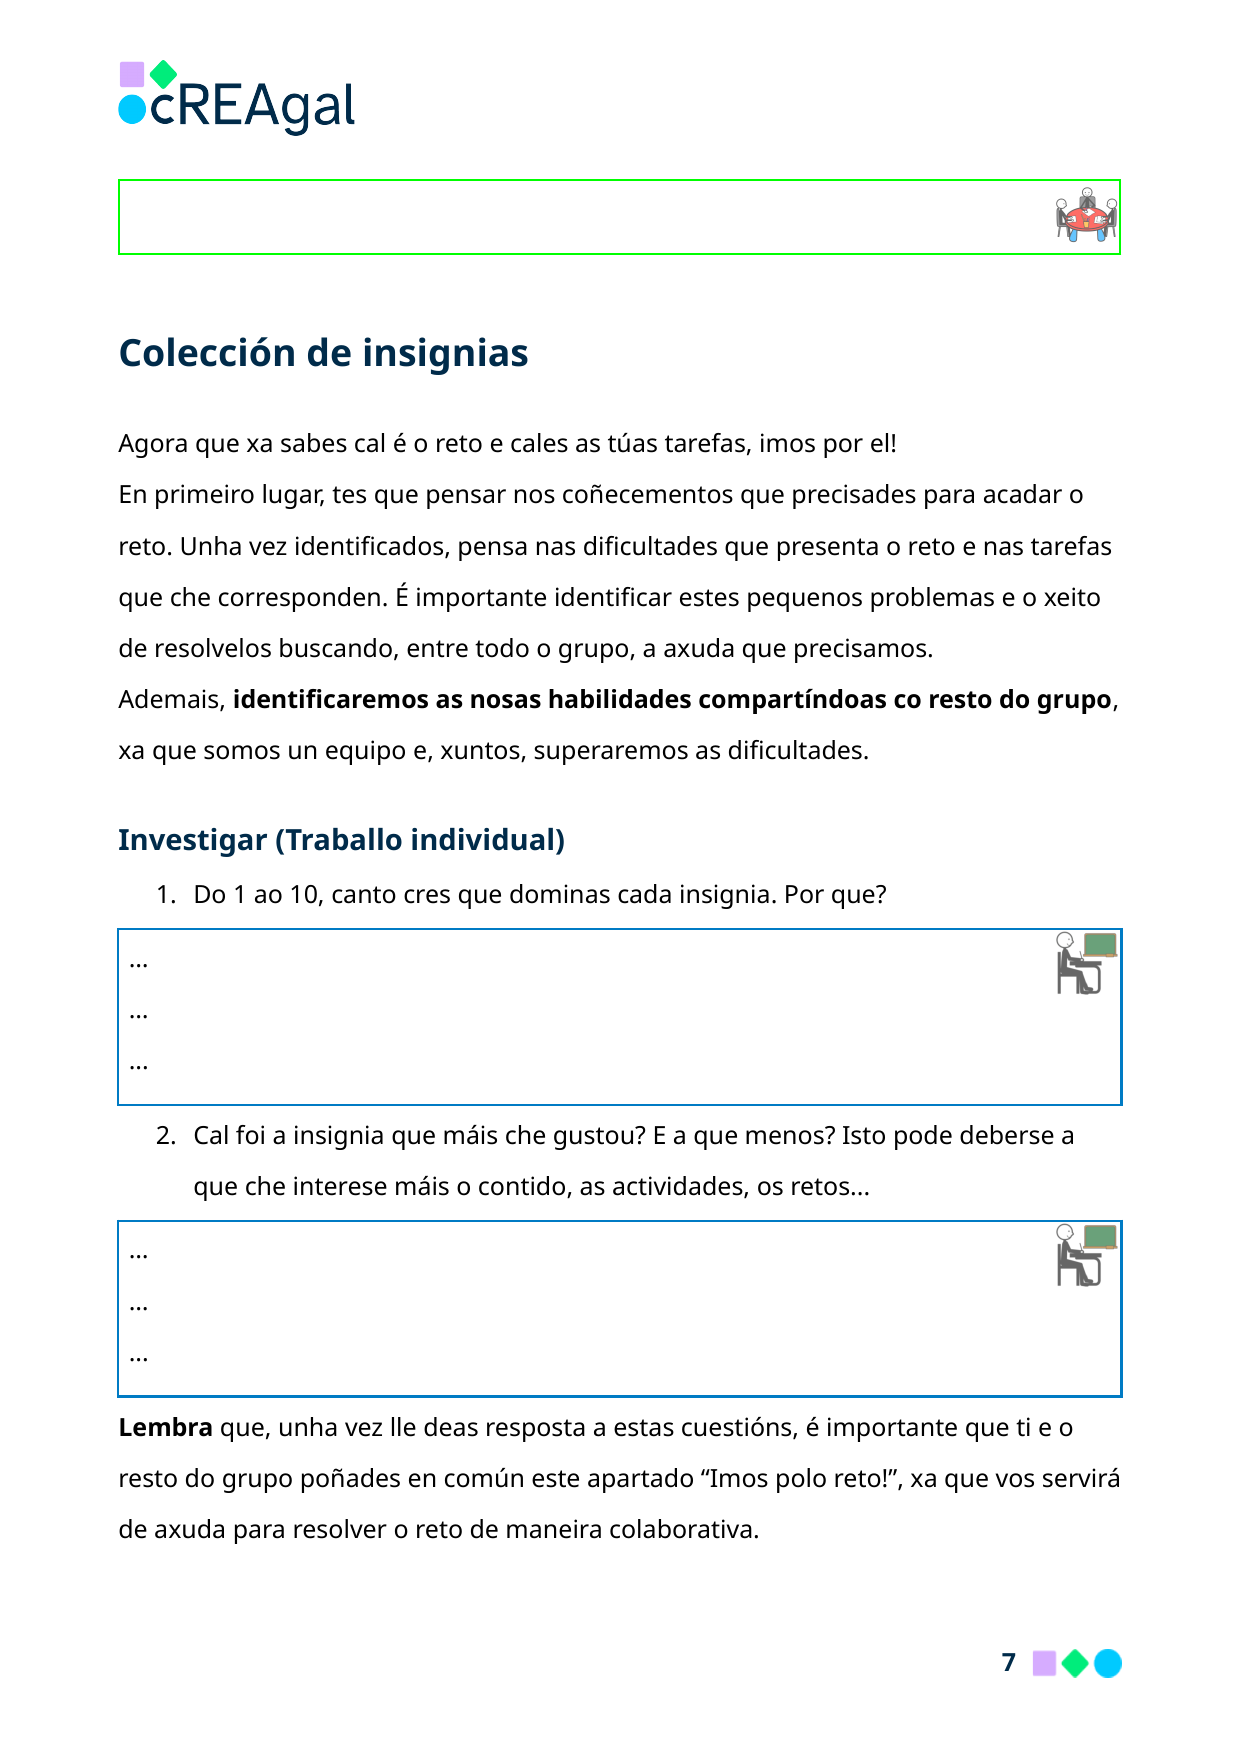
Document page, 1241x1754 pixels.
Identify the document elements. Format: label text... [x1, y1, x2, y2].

table_header … … ... [119, 1222, 1120, 1395]
table_header … … ... [119, 930, 1120, 1104]
subtitle Colección de insignias [118, 326, 1122, 377]
text Ademais, identificaremos as nosas habilidades compartíndoas co resto do grupo, xa que somos un equipo e, xuntos, superaremos as dificultades. [118, 681, 1122, 766]
list Lembra que, unha vez lle deas resposta a estas cuestións, é importante que ti e o resto do grupo poñades en común este apartado “Imos polo reto!”, xa que vos servirá de axuda para resolver o reto de maneira colaborativa. [118, 1409, 1122, 1545]
picture [1111, 1666, 1122, 1678]
text Agora que xa sabes cal é o reto e cales as túas tarefas, imos por el! [118, 426, 1122, 460]
picture [1112, 1649, 1122, 1660]
picture [118, 60, 355, 136]
picture [1032, 1649, 1105, 1678]
subtitle Investigar (Traballo individual) [118, 819, 1122, 858]
table_header [120, 181, 1119, 253]
text En primeiro lugar, tes que pensar nos coñecementos que precisades para acadar o reto. Unha vez identificados, pensa nas dificultades que presenta o reto e nas tarefas que che corresponden. É importante identificar estes pequenos problemas e o xeito de resolvelos buscando, entre todo o grupo, a axuda que precisamos. [118, 477, 1122, 664]
list Do 1 ao 10, canto cres que dominas cada insignia. Por que? [156, 877, 1122, 911]
list Cal foi a insignia que máis che gustou? E a que menos? Isto pode deberse a que che interese máis o contido, as actividades, os retos... [156, 1117, 1122, 1203]
